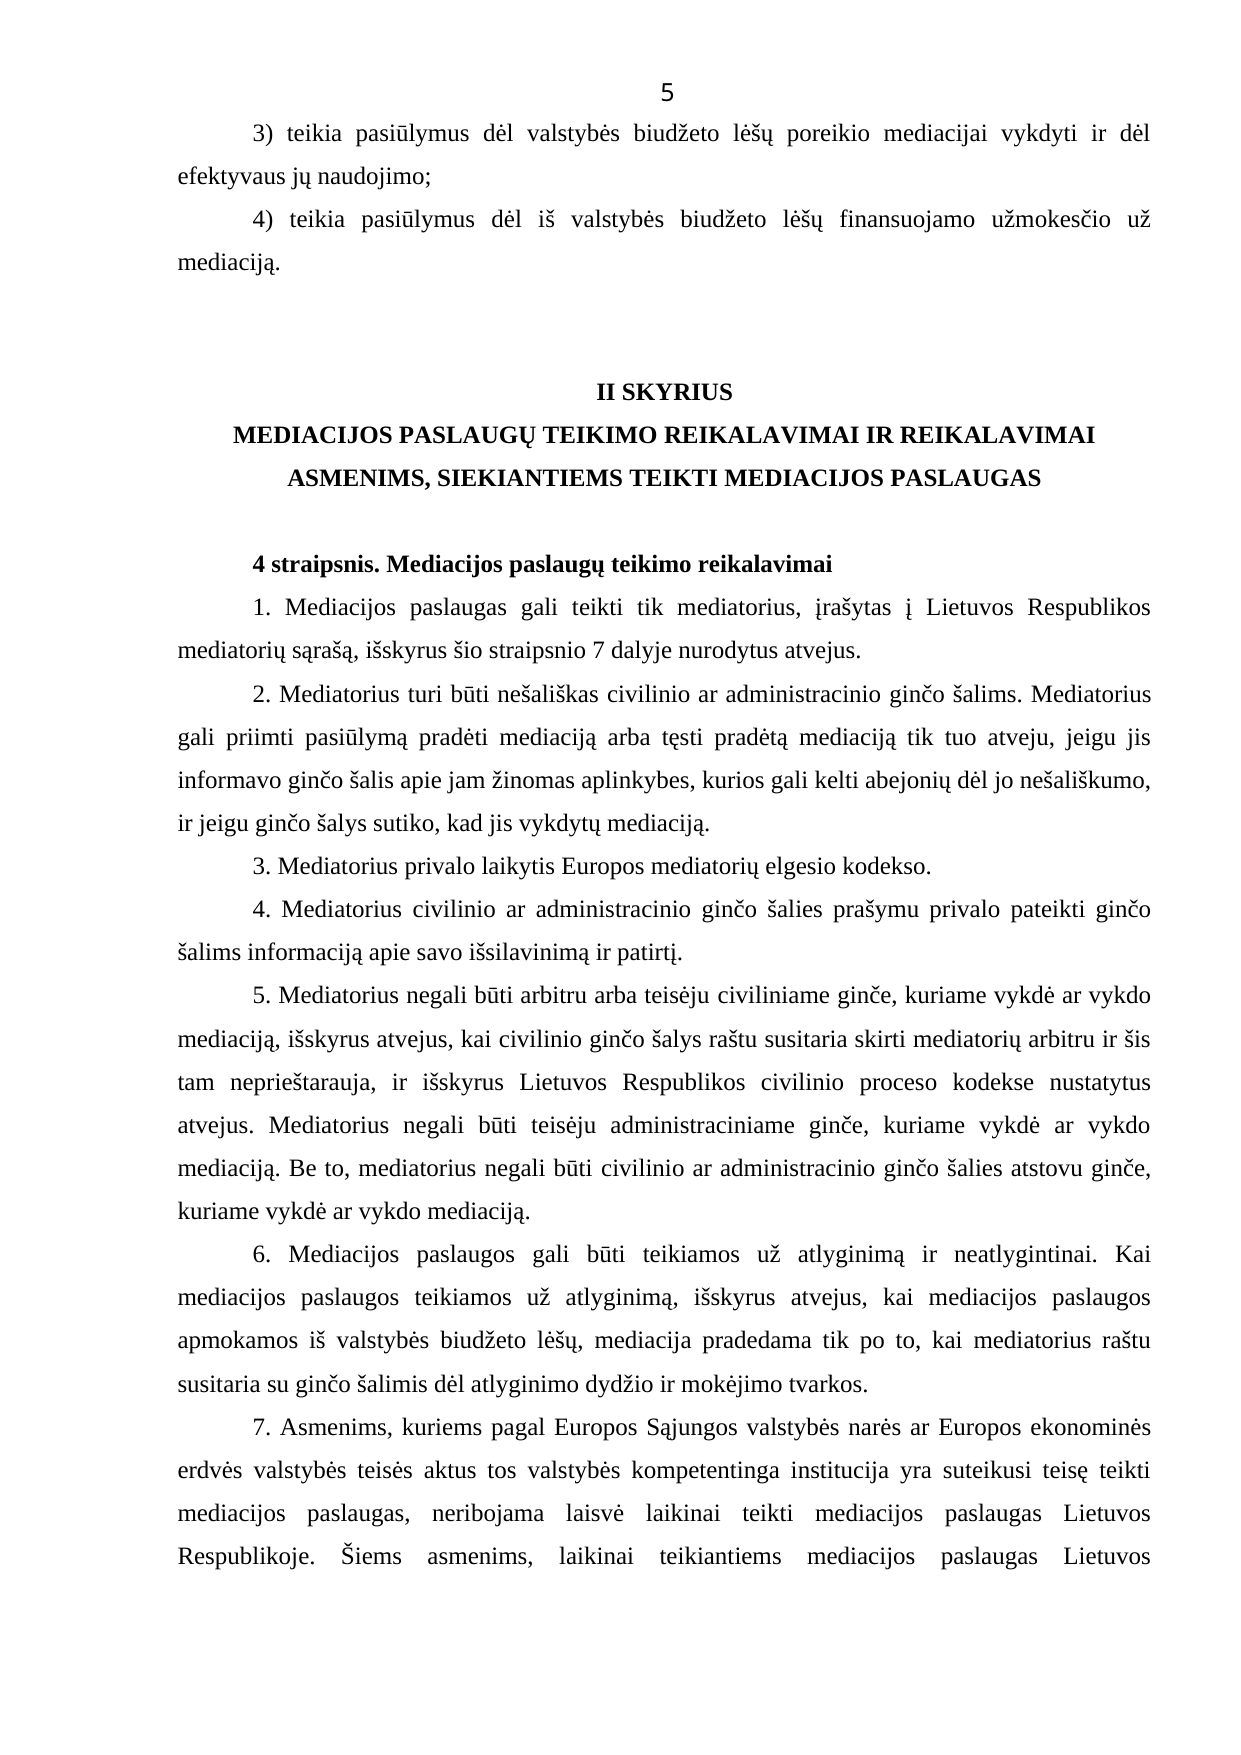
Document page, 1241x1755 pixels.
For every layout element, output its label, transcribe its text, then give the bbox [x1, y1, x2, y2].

text 3. Mediatorius privalo laikytis Europos mediatorių elgesio kodekso. [177, 851, 1152, 880]
text 3) teikia pasiūlymus dėl valstybės biudžeto lėšų poreikio mediacijai vykdyti ir dėl efektyvaus jų naudojimo; [177, 118, 1152, 190]
text 5. Mediatorius negali būti arbitru arba teisėju civiliniame ginče, kuriame vykdė ar vykdo mediaciją, išskyrus atvejus, kai civilinio ginčo šalys raštu susitaria skirti mediatorių arbitru ir šis tam neprieštarauja, ir išskyrus Lietuvos Respublikos civilinio proceso kodekse nustatytus atvejus. Mediatorius negali būti teisėju administraciniame ginče, kuriame vykdė ar vykdo mediaciją. Be to, mediatorius negali būti civilinio ar administracinio ginčo šalies atstovu ginče, kuriame vykdė ar vykdo mediaciją. [177, 981, 1152, 1225]
text MEDIACIJOS PASLAUGŲ TEIKIMO REIKALAVIMAI IR REIKALAVIMAI ASMENIMS, SIEKIANTIEMS TEIKTI MEDIACIJOS PASLAUGAS [177, 420, 1152, 492]
text 7. Asmenims, kuriems pagal Europos Sąjungos valstybės narės ar Europos ekonominės erdvės valstybės teisės aktus tos valstybės kompetentinga institucija yra suteikusi teisę teikti mediacijos paslaugas, neribojama laisvė laikinai teikti mediacijos paslaugas Lietuvos Respublikoje. Šiems asmenims, laikinai teikiantiems mediacijos paslaugas Lietuvos [177, 1412, 1152, 1570]
text II SKYRIUS [177, 377, 1152, 406]
text 4 straipsnis. Mediacijos paslaugų teikimo reikalavimai [177, 549, 1152, 578]
text 6. Mediacijos paslaugos gali būti teikiamos už atlyginimą ir neatlygintinai. Kai mediacijos paslaugos teikiamos už atlyginimą, išskyrus atvejus, kai mediacijos paslaugos apmokamos iš valstybės biudžeto lėšų, mediacija pradedama tik po to, kai mediatorius raštu susitaria su ginčo šalimis dėl atlyginimo dydžio ir mokėjimo tvarkos. [177, 1239, 1152, 1397]
text 4) teikia pasiūlymus dėl iš valstybės biudžeto lėšų finansuojamo užmokesčio už mediaciją. [177, 204, 1152, 276]
text 4. Mediatorius civilinio ar administracinio ginčo šalies prašymu privalo pateikti ginčo šalims informaciją apie savo išsilavinimą ir patirtį. [177, 894, 1152, 966]
text 1. Mediacijos paslaugas gali teikti tik mediatorius, įrašytas į Lietuvos Respublikos mediatorių sąrašą, išskyrus šio straipsnio 7 dalyje nurodytus atvejus. [177, 592, 1152, 664]
text 2. Mediatorius turi būti nešališkas civilinio ar administracinio ginčo šalims. Mediatorius gali priimti pasiūlymą pradėti mediaciją arba tęsti pradėtą mediaciją tik tuo atveju, jeigu jis informavo ginčo šalis apie jam žinomas aplinkybes, kurios gali kelti abejonių dėl jo nešališkumo, ir jeigu ginčo šalys sutiko, kad jis vykdytų mediaciją. [177, 679, 1152, 837]
